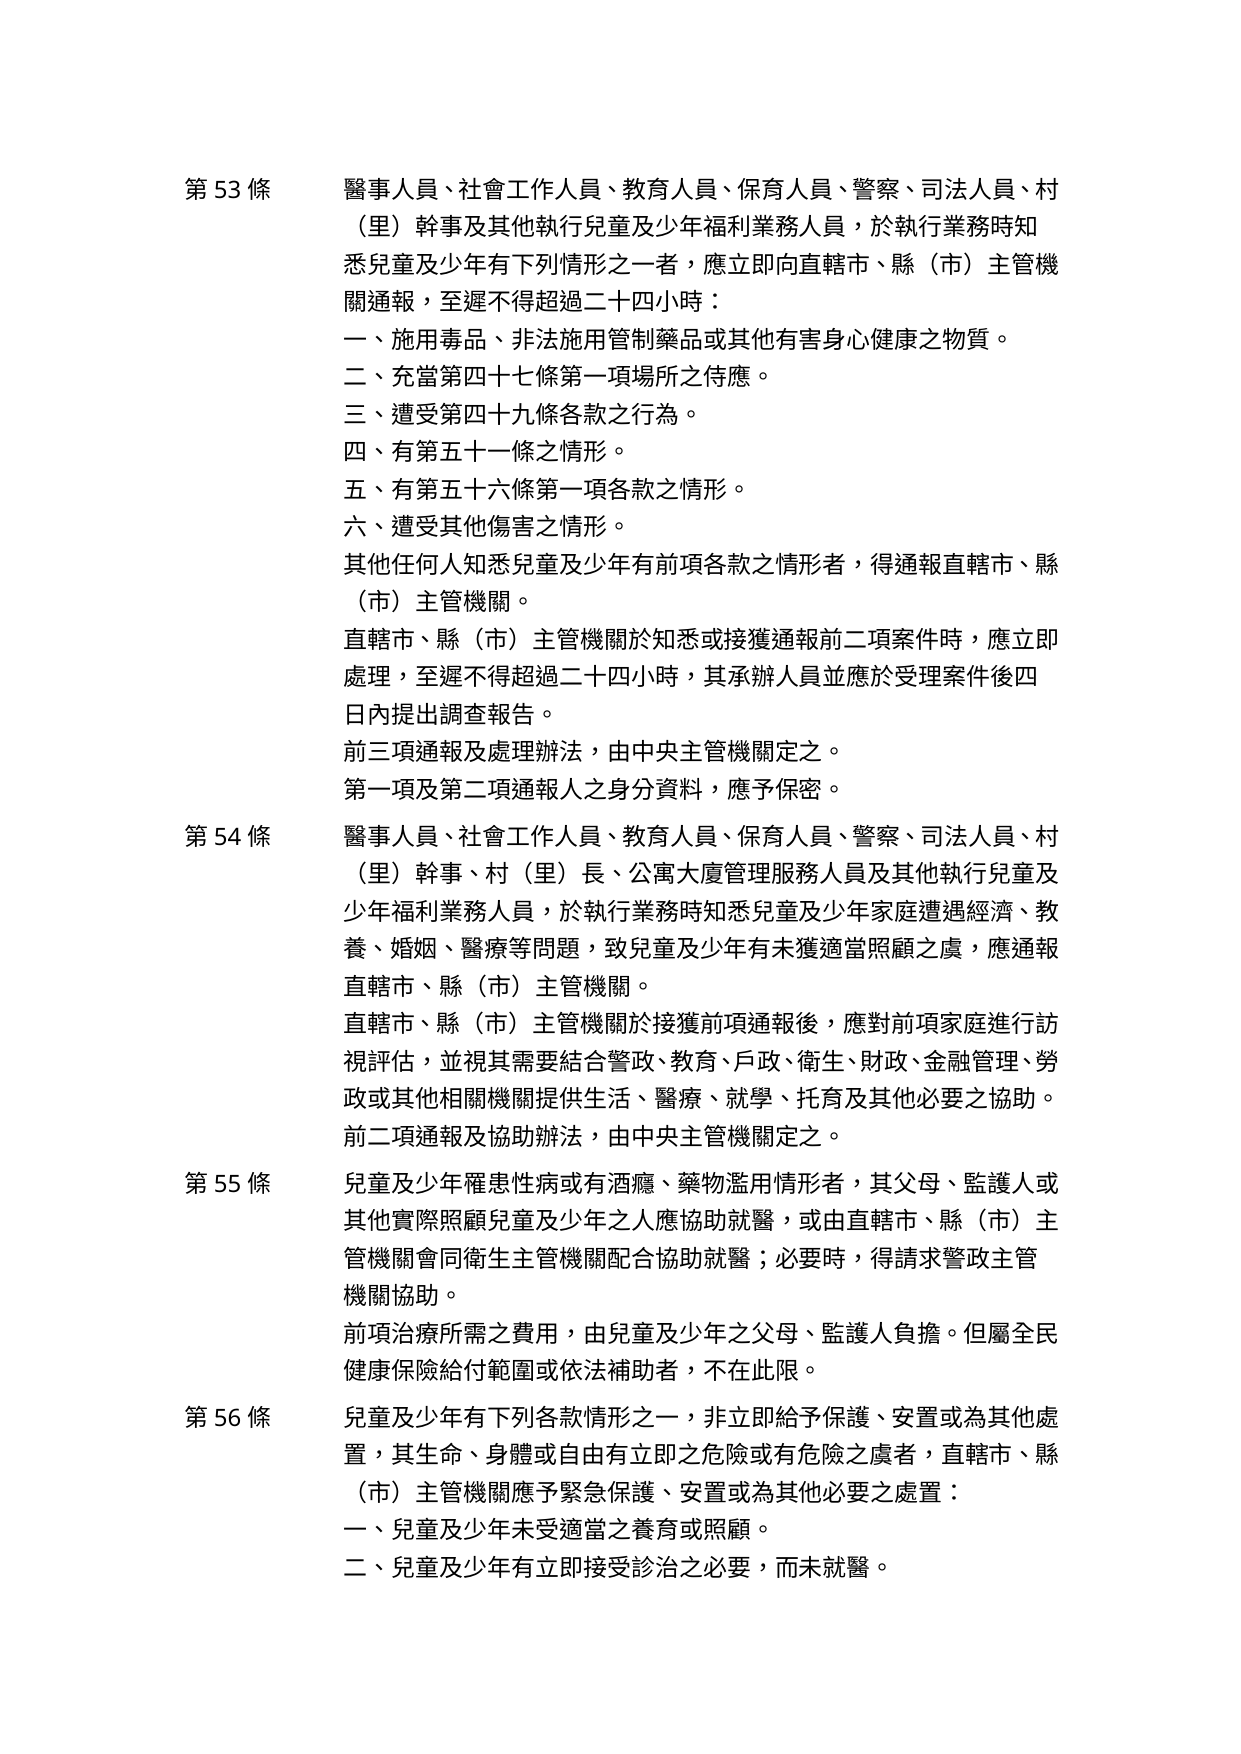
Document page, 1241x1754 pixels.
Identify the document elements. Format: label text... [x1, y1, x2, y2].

table_cell [321, 1393, 342, 1589]
table_cell 第 56 條 [180, 1393, 321, 1589]
table_cell 醫事人員、社會工作人員、教育人員、保育人員、警察、司法人員、村（里）幹事、村（里）長、公寓大廈管理服務人員及其他執行兒童及少年福利業務人員，於執行業務時知悉兒童及少年家庭遭遇經濟、教養、婚姻、醫療等問題，致兒童及少年有未獲適當照顧之虞，應通報直轄市、縣（市）主管機關。 直轄市、縣（市）主管機關於接獲前項通報後，應對前項家庭進行訪視評估，並視其需要結合警政、教育、戶政、衛生、財政、金融管理、勞政或其他相關機關提供生活、醫療、就學、托育及其他必要之協助。 前二項通報及協助辦法，由中央主管機關定之。 [342, 811, 1061, 1158]
table_cell 兒童及少年有下列各款情形之一，非立即給予保護、安置或為其他處置，其生命、身體或自由有立即之危險或有危險之虞者，直轄市、縣（市）主管機關應予緊急保護、安置或為其他必要之處置： 一、兒童及少年未受適當之養育或照顧。 二、兒童及少年有立即接受診治之必要，而未就醫。 [342, 1393, 1061, 1589]
table_cell [321, 165, 342, 811]
table_cell 醫事人員、社會工作人員、教育人員、保育人員、警察、司法人員、村（里）幹事及其他執行兒童及少年福利業務人員，於執行業務時知悉兒童及少年有下列情形之一者，應立即向直轄市、縣（市）主管機關通報，至遲不得超過二十四小時： 一、施用毒品、非法施用管制藥品或其他有害身心健康之物質。 二、充當第四十七條第一項場所之侍應。 三、遭受第四十九條各款之行為。 四、有第五十一條之情形。 五、有第五十六條第一項各款之情形。 六、遭受其他傷害之情形。 其他任何人知悉兒童及少年有前項各款之情形者，得通報直轄市、縣（市）主管機關。 直轄市、縣（市）主管機關於知悉或接獲通報前二項案件時，應立即處理，至遲不得超過二十四小時，其承辦人員並應於受理案件後四日內提出調查報告。 前三項通報及處理辦法，由中央主管機關定之。 第一項及第二項通報人之身分資料，應予保密。 [342, 165, 1061, 811]
table_cell [321, 1158, 342, 1393]
table_cell [321, 811, 342, 1158]
table_cell 第 55 條 [180, 1158, 321, 1393]
table_cell 兒童及少年罹患性病或有酒癮、藥物濫用情形者，其父母、監護人或其他實際照顧兒童及少年之人應協助就醫，或由直轄市、縣（市）主管機關會同衛生主管機關配合協助就醫；必要時，得請求警政主管機關協助。 前項治療所需之費用，由兒童及少年之父母、監護人負擔。但屬全民健康保險給付範圍或依法補助者，不在此限。 [342, 1158, 1061, 1393]
table_cell 第 54 條 [180, 811, 321, 1158]
table_cell 第 53 條 [180, 165, 321, 811]
